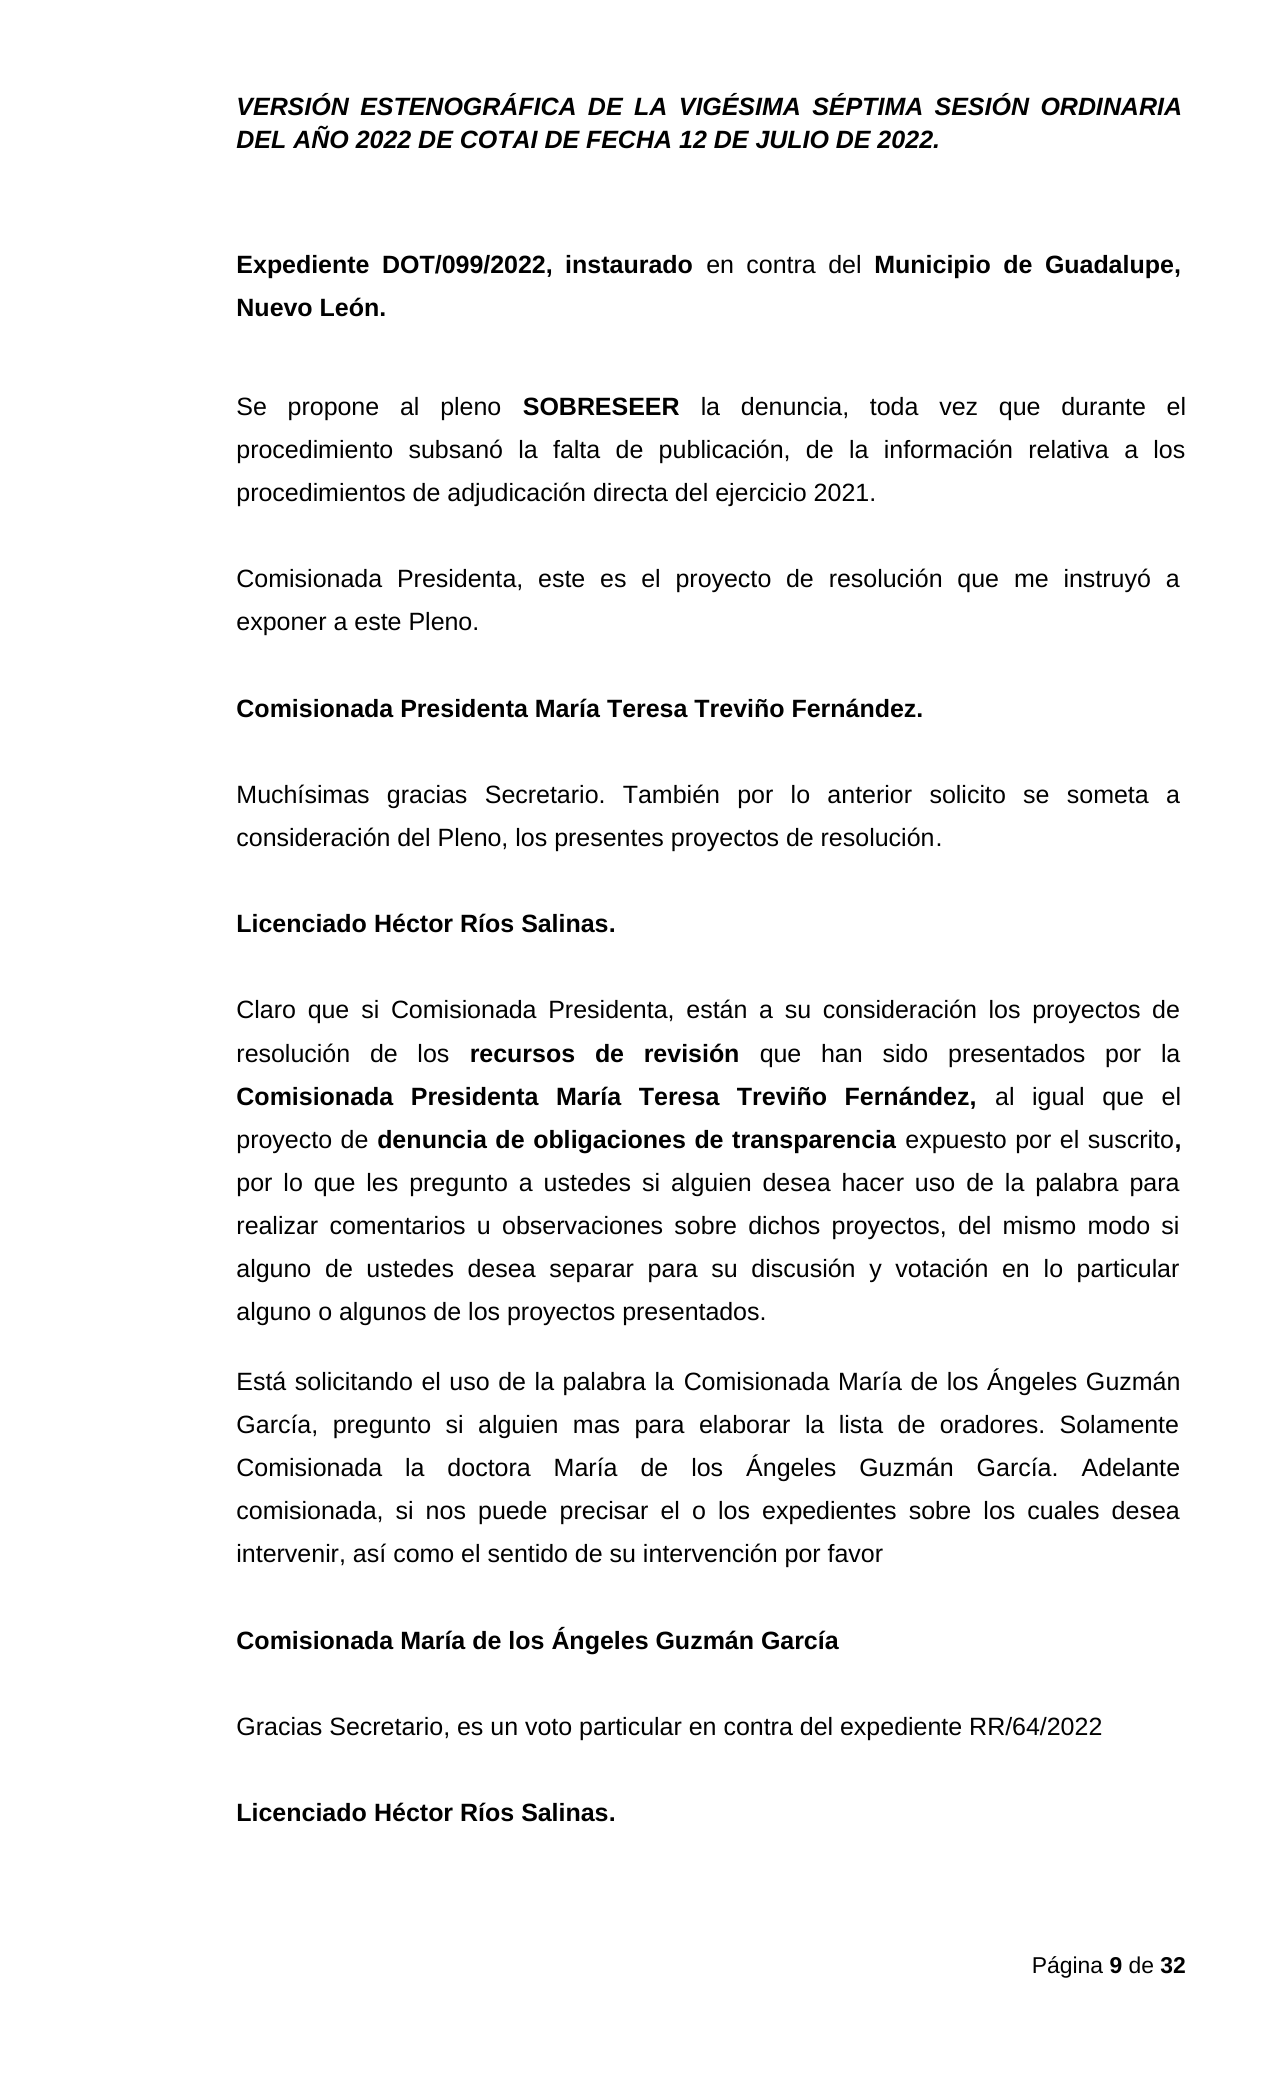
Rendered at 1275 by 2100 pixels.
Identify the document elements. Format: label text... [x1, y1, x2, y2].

text Claro que si Comisionada Presidenta, están a su consideración los proyectos de resolución de los recursos de revisión que han sido presentados por la Comisionada Presidenta María Teresa Treviño Fernández, al igual que el proyecto de denuncia de obligaciones de transparencia expuesto por el suscrito, por lo que les pregunto a ustedes si alguien desea hacer uso de la palabra para realizar comentarios u observaciones sobre dichos proyectos, del mismo modo si alguno de ustedes desea separar para su discusión y votación en lo particular alguno o algunos de los proyectos presentados. [236, 996, 1181, 1326]
text Licenciado Héctor Ríos Salinas. [236, 909, 1181, 938]
text Se propone al pleno SOBRESEER la denuncia, toda vez que durante el procedimiento subsanó la falta de publicación, de la información relativa a los procedimientos de adjudicación directa del ejercicio 2021. [236, 392, 1187, 507]
text Licenciado Héctor Ríos Salinas. [236, 1798, 1181, 1827]
text Muchísimas gracias Secretario. También por lo anterior solicito se someta a consideración del Pleno, los presentes proyectos de resolución. [236, 780, 1181, 852]
text Comisionada Presidenta, este es el proyecto de resolución que me instruyó a exponer a este Pleno. [236, 564, 1181, 636]
text Comisionada Presidenta María Teresa Treviño Fernández. [236, 694, 1181, 722]
text Está solicitando el uso de la palabra la Comisionada María de los Ángeles Guzmán García, pregunto si alguien mas para elaborar la lista de oradores. Solamente Comisionada la doctora María de los Ángeles Guzmán García. Adelante comisionada, si nos puede precisar el o los expedientes sobre los cuales desea intervenir, así como el sentido de su intervención por favor [236, 1367, 1181, 1568]
text Comisionada María de los Ángeles Guzmán García [236, 1626, 1181, 1654]
text Gracias Secretario, es un voto particular en contra del expediente RR/64/2022 [236, 1712, 1181, 1741]
text Expediente DOT/099/2022, instaurado en contra del Municipio de Guadalupe, Nuevo León. [236, 250, 1181, 322]
